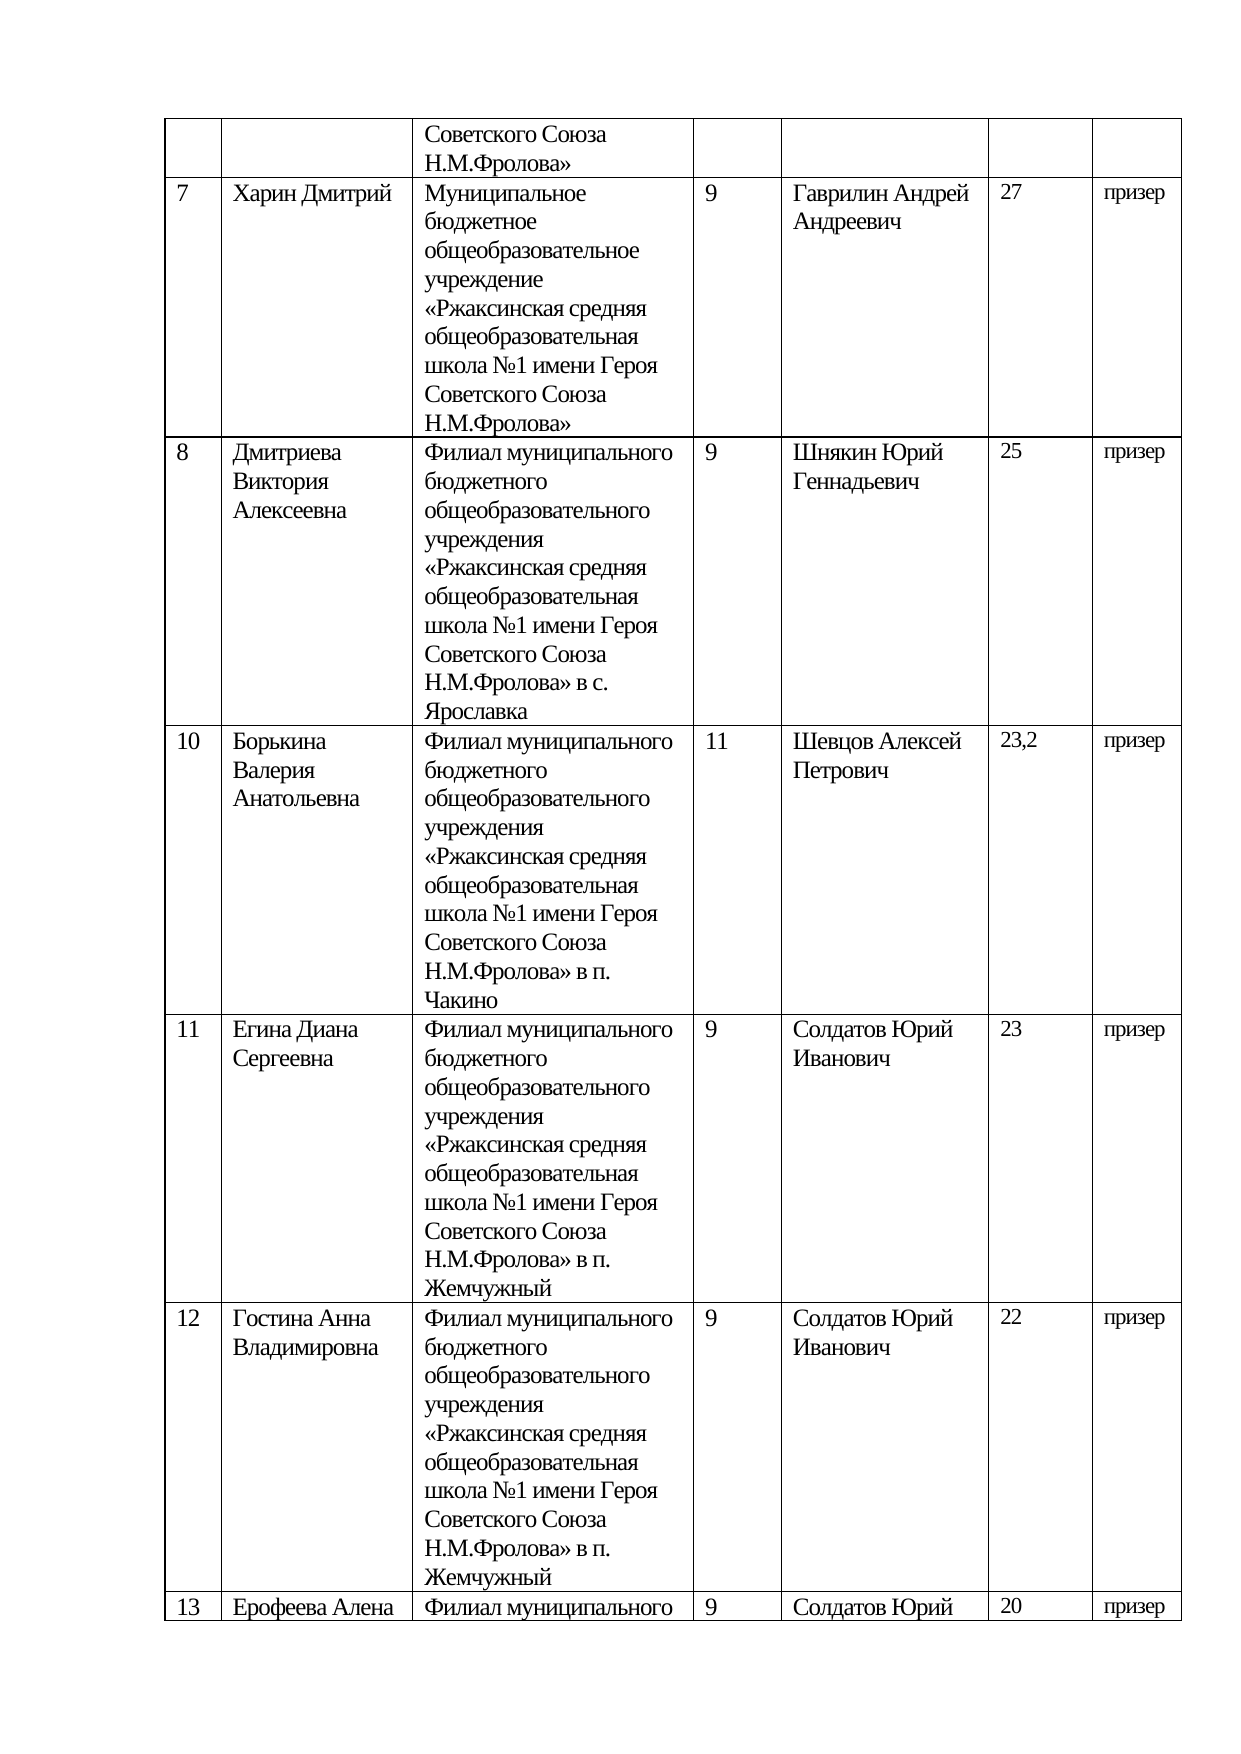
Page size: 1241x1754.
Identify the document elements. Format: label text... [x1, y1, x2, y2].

table_cell 11 [694, 726, 781, 1013]
table_cell 27 [989, 178, 1092, 436]
table_cell 25 [989, 438, 1092, 725]
table_cell 9 [694, 438, 781, 725]
table_cell 13 [166, 1592, 221, 1620]
table_cell 10 [166, 726, 221, 1013]
table_cell призер [1093, 1303, 1181, 1591]
table_cell Егина Диана Сергеевна [222, 1015, 412, 1302]
table_cell Шнякин Юрий Геннадьевич [782, 438, 988, 725]
table_cell Филиал муниципального [413, 1592, 693, 1620]
table_cell 23 [989, 1015, 1092, 1302]
table_cell призер [1093, 726, 1181, 1013]
table_cell призер [1093, 1592, 1181, 1620]
table_cell Солдатов Юрий Иванович [782, 1015, 988, 1302]
table_cell [989, 119, 1092, 177]
table_cell 11 [166, 1015, 221, 1302]
table_cell 7 [166, 178, 221, 436]
table_cell Шевцов Алексей Петрович [782, 726, 988, 1013]
table_cell 12 [166, 1303, 221, 1591]
table_cell 9 [694, 1303, 781, 1591]
table_cell Харин Дмитрий [222, 178, 412, 436]
table_cell Солдатов Юрий [782, 1592, 988, 1620]
table_cell Гаврилин Андрей Андреевич [782, 178, 988, 436]
table_cell [1093, 119, 1181, 177]
table_cell 22 [989, 1303, 1092, 1591]
table_cell 23,2 [989, 726, 1092, 1013]
table_cell Ерофеева Алена [222, 1592, 412, 1620]
table_cell призер [1093, 178, 1181, 436]
table_cell 8 [166, 438, 221, 725]
table_cell Советского Союза Н.М.Фролова» [413, 119, 693, 177]
table_cell 9 [694, 1592, 781, 1620]
table_cell [222, 119, 412, 177]
table_cell 20 [989, 1592, 1092, 1620]
table_cell Филиал муниципального бюджетного общеобразовательного учреждения «Ржаксинская средняя общеобразовательная школа №1 имени Героя Советского Союза Н.М.Фролова» в п. Жемчужный [413, 1303, 693, 1591]
table_cell призер [1093, 438, 1181, 725]
table_cell [694, 119, 781, 177]
table_cell призер [1093, 1015, 1181, 1302]
table_cell 9 [694, 178, 781, 436]
table_cell 9 [694, 1015, 781, 1302]
table_cell Солдатов Юрий Иванович [782, 1303, 988, 1591]
table_cell Гостина Анна Владимировна [222, 1303, 412, 1591]
table_cell Борькина Валерия Анатольевна [222, 726, 412, 1013]
table_cell Муниципальное бюджетное общеобразовательное учреждение «Ржаксинская средняя общеобразовательная школа №1 имени Героя Советского Союза Н.М.Фролова» [413, 178, 693, 436]
table_cell Филиал муниципального бюджетного общеобразовательного учреждения «Ржаксинская средняя общеобразовательная школа №1 имени Героя Советского Союза Н.М.Фролова» в п. Жемчужный [413, 1015, 693, 1302]
table_cell Дмитриева Виктория Алексеевна [222, 438, 412, 725]
table_cell [782, 119, 988, 177]
table_cell [166, 119, 221, 177]
